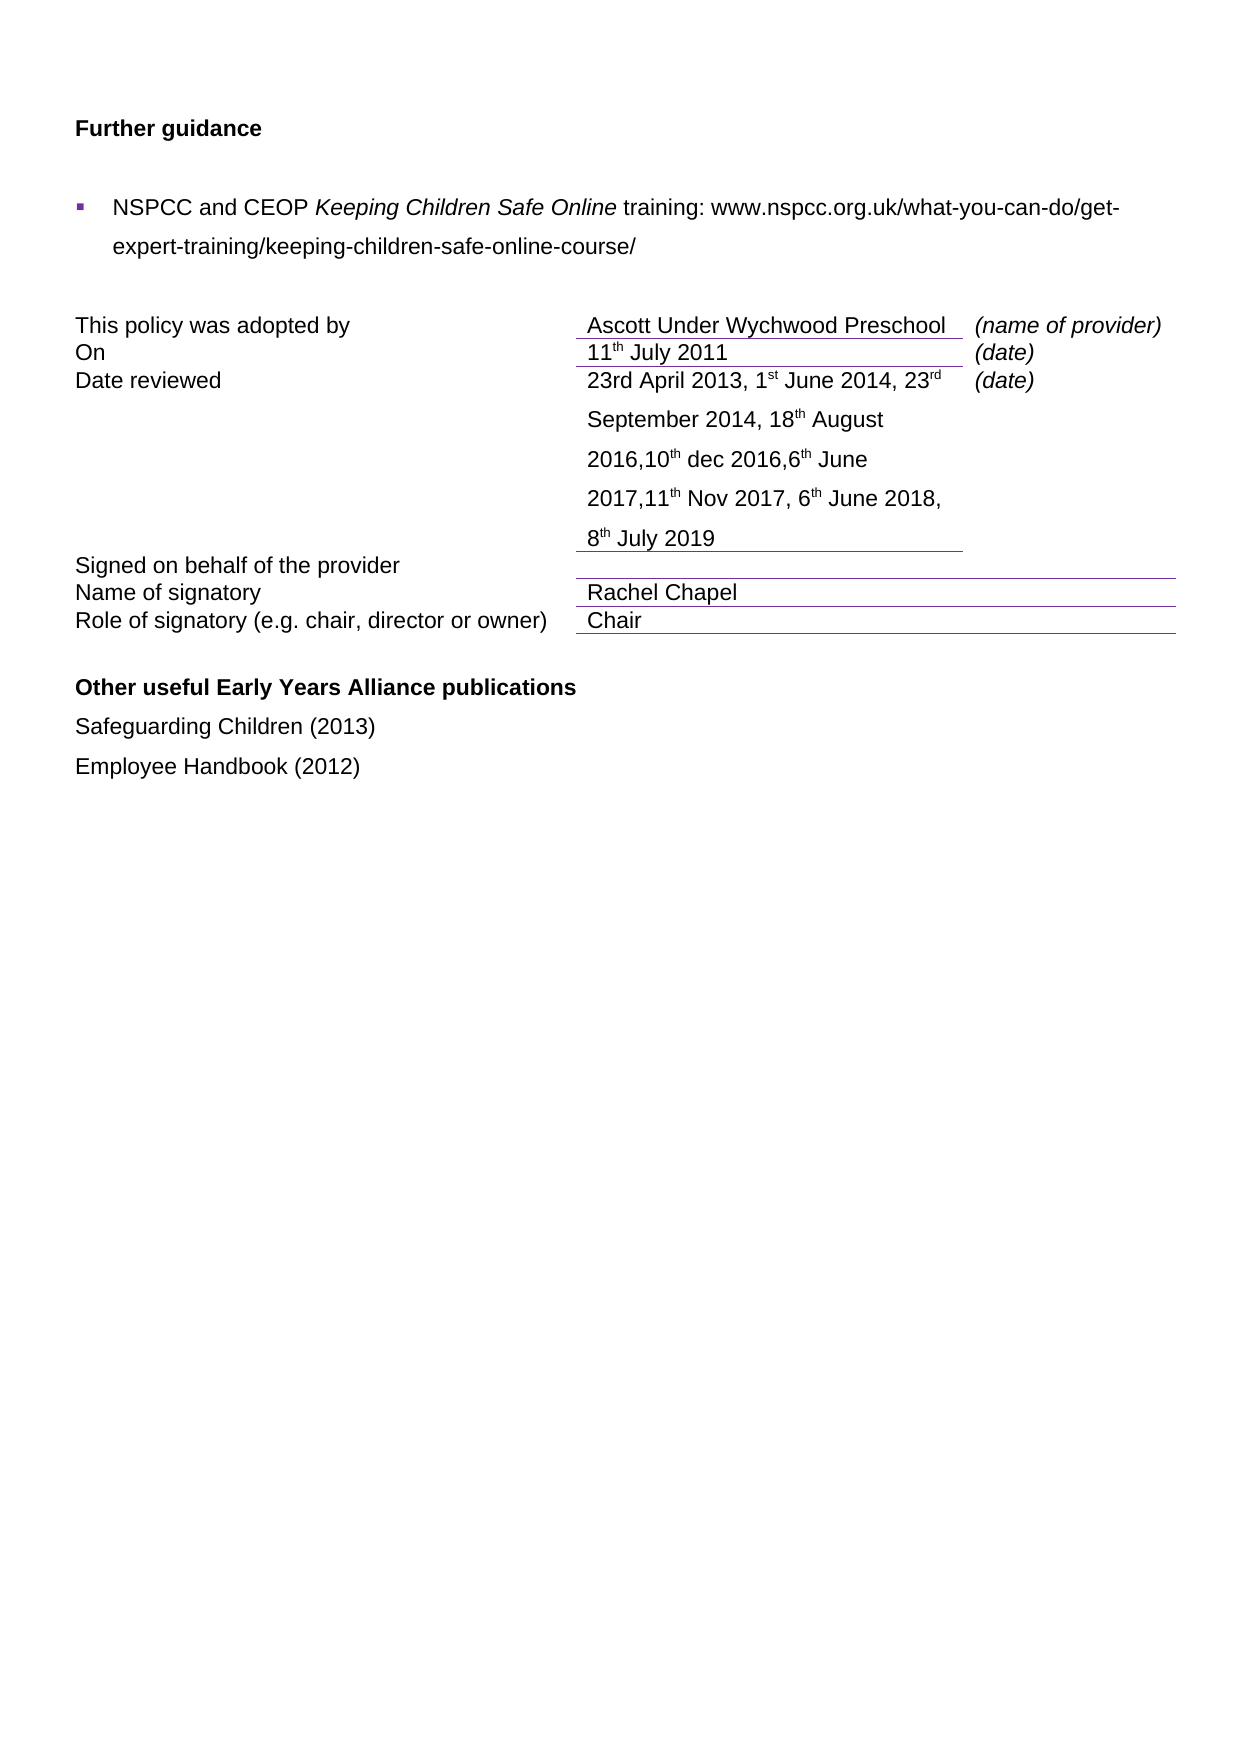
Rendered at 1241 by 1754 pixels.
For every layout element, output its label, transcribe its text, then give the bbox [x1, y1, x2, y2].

table_cell 11th July 2011 [576, 339, 963, 366]
table_cell 23rd April 2013, 1st June 2014, 23rd September 2014, 18th August 2016,10th dec 2016,6th June 2017,11th Nov 2017, 6th June 2018, 8th July 2019 [576, 367, 963, 551]
text Other useful Early Years Alliance publications [75, 674, 1165, 700]
list NSPCC and CEOP Keeping Children Safe Online training: www.nspcc.org.uk/what-you-can-do/get-expert-training/keeping-children-safe-online-course/ [75, 193, 1165, 259]
text Employee Handbook (2012) [75, 753, 1165, 779]
table_header (name of provider) [963, 312, 1176, 338]
text Further guidance [75, 114, 1165, 141]
table_cell Chair [576, 607, 1176, 633]
table_cell Date reviewed [64, 366, 576, 551]
table_cell Rachel Chapel [576, 579, 1176, 606]
table_cell (date) [963, 366, 1176, 551]
table_cell On [64, 338, 576, 366]
table_cell Signed on behalf of the provider [64, 551, 576, 578]
table_cell Name of signatory [64, 578, 576, 606]
table_cell [576, 551, 1176, 578]
text Safeguarding Children (2013) [75, 713, 1165, 739]
table_cell (date) [963, 338, 1176, 366]
table_header This policy was adopted by [64, 312, 576, 338]
table_header Ascott Under Wychwood Preschool [576, 312, 963, 338]
table_cell Role of signatory (e.g. chair, director or owner) [64, 606, 576, 633]
